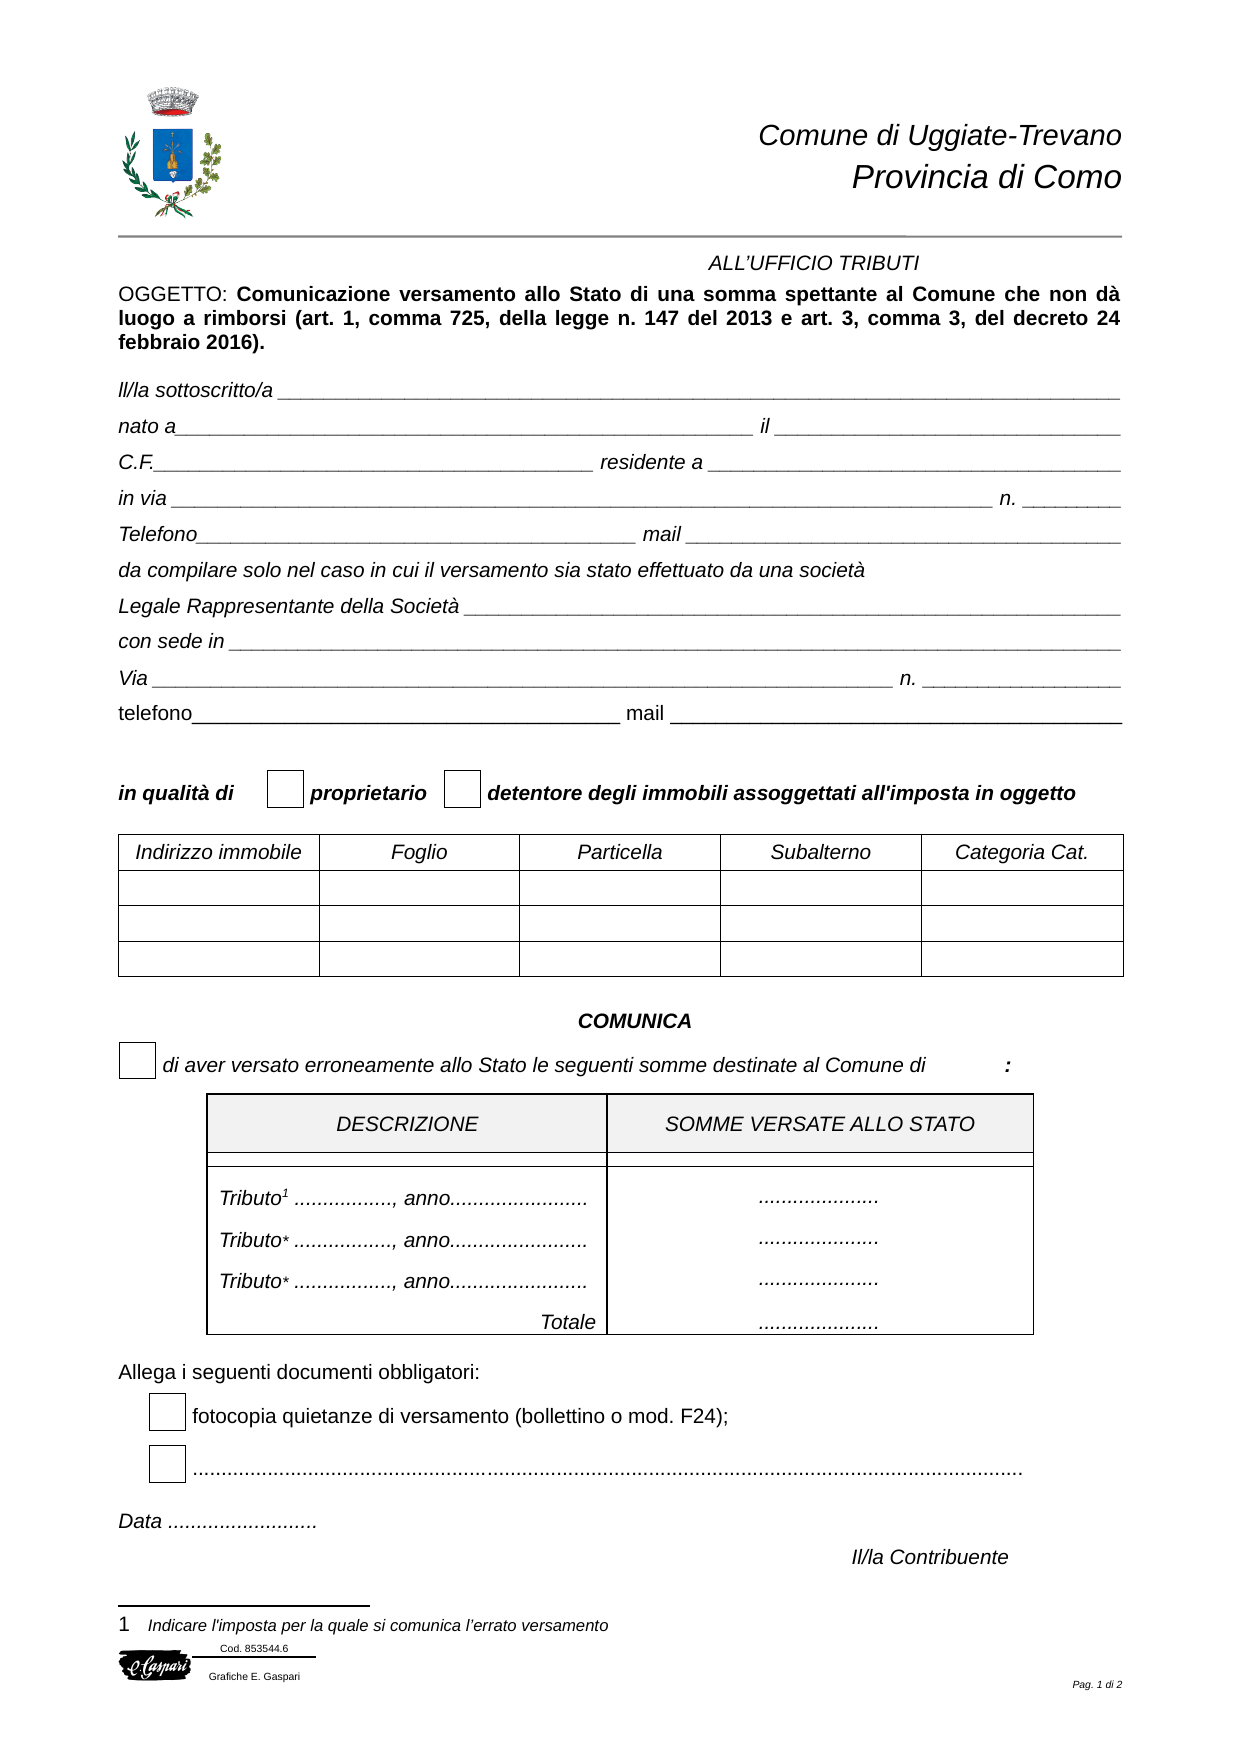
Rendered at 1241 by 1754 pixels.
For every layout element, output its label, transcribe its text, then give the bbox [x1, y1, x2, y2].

table_cell [119, 906, 319, 941]
table_cell [320, 942, 519, 976]
text ll/la sottoscritto/a [118, 378, 1122, 402]
table_cell [320, 871, 519, 905]
text fotocopia quietanze di versamento (bollettino o mod. F24); [148, 1392, 1092, 1431]
picture [118, 1649, 191, 1681]
table_header Categoria Cat. [922, 835, 1123, 869]
table_header DESCRIZIONE [208, 1095, 606, 1152]
text da compilare solo nel caso in cui il versamento sia stato effettuato da una società [118, 557, 1122, 581]
text telefono_____________________________________ mail [118, 701, 1122, 725]
table_cell [520, 942, 720, 976]
table_cell [922, 906, 1123, 941]
text C.F.______________________________________ residente a [118, 450, 1122, 474]
text COMUNICA [118, 1009, 1122, 1033]
text Via ________________________________________________________________ n. [118, 665, 1122, 689]
text con sede in [118, 629, 1122, 653]
table_cell [721, 906, 921, 941]
table_cell [721, 871, 921, 905]
table_header Indirizzo immobile [119, 835, 319, 869]
picture [122, 87, 224, 219]
text Telefono______________________________________ mail [118, 522, 1122, 546]
text di aver versato erroneamente allo Stato le seguenti somme destinate al Comune di : [118, 1041, 1122, 1079]
table_cell ..................... [608, 1251, 1033, 1293]
text nato a__________________________________________________ il [118, 414, 1122, 438]
text OGGETTO: Comunicazione versamento allo Stato di una somma spettante al Comune che non dà luogo a rimborsi (art. 1, comma 725, della legge n. 147 del 2013 e art. 3, comma 3, del decreto 24 febbraio 2016). [118, 282, 1122, 354]
table_cell Tributo* ................., anno........................ [208, 1210, 606, 1251]
table_cell [520, 871, 720, 905]
table_cell [208, 1153, 606, 1166]
text Legale Rappresentante della Società [118, 593, 1122, 617]
table_cell [119, 942, 319, 976]
text Il/la Contribuente [738, 1545, 1122, 1569]
table_cell [922, 871, 1123, 905]
text Allega i seguenti documenti obbligatori: [118, 1360, 1093, 1384]
table_cell ..................... [608, 1167, 1033, 1210]
table_cell [520, 906, 720, 941]
text in via _______________________________________________________________________ n. [118, 486, 1122, 509]
table_cell Totale [208, 1293, 606, 1334]
table_cell Tributo ................., anno........................ [208, 1167, 606, 1210]
text ALL’UFFICIO TRIBUTI [709, 251, 1122, 275]
text Comune di Uggiate-Trevano [224, 118, 1122, 152]
table_header SOMME VERSATE ALLO STATO [608, 1095, 1033, 1152]
table_cell [922, 942, 1123, 976]
table_cell [119, 871, 319, 905]
table_cell ..................... [608, 1210, 1033, 1251]
table_header Subalterno [721, 835, 921, 869]
table_cell Tributo* ................., anno........................ [208, 1251, 606, 1293]
text Data .......................... [118, 1509, 1122, 1533]
table_cell [608, 1153, 1033, 1166]
table_cell ..................... [608, 1293, 1033, 1334]
table_header Particella [520, 835, 720, 869]
text in qualità di proprietario detentore degli immobili assoggettati all'imposta in oggetto [118, 769, 1093, 808]
text ................................................................................................................................................ [148, 1444, 1092, 1483]
table_header Foglio [320, 835, 519, 869]
text Provincia di Como [224, 157, 1122, 195]
table_cell [721, 942, 921, 976]
table_cell [320, 906, 519, 941]
